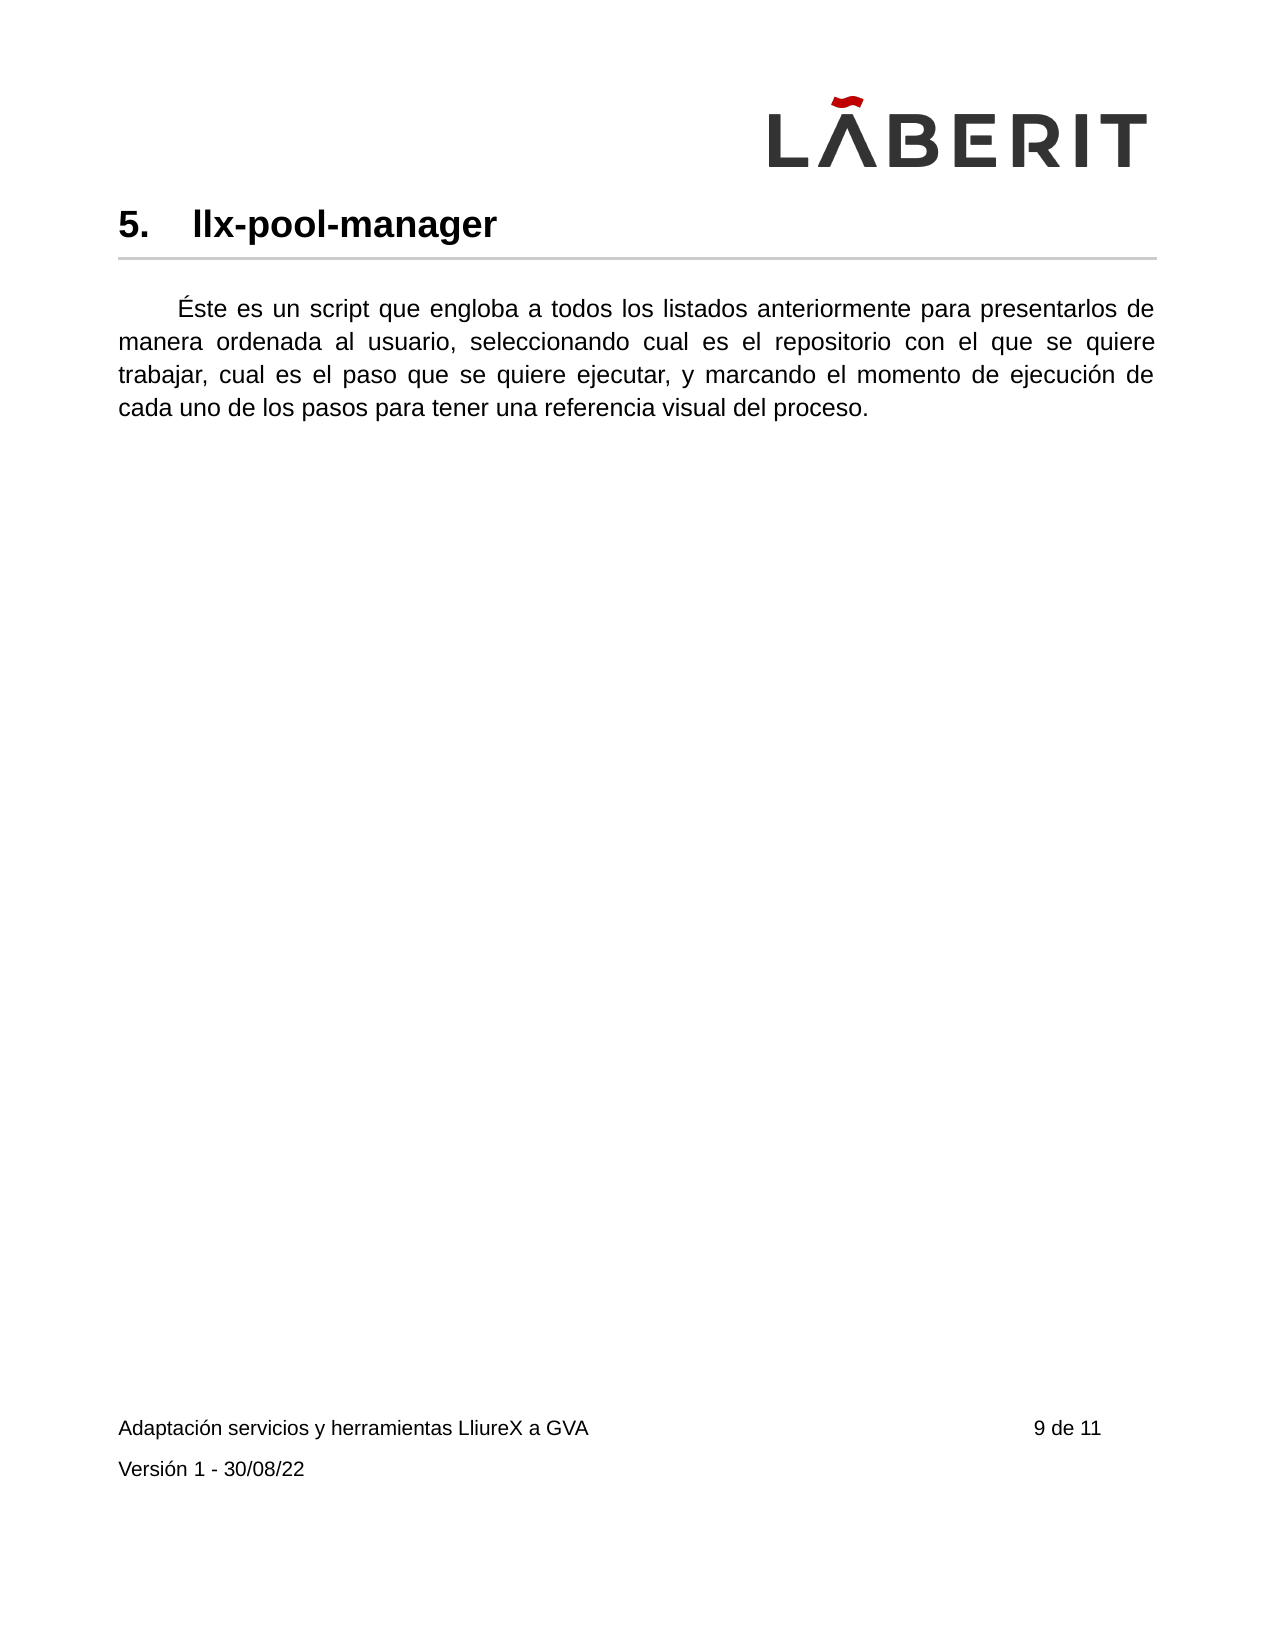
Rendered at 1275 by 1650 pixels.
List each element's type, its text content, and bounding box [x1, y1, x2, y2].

picture [769, 96, 1147, 167]
text Éste es un script que engloba a todos los listados anteriormente para presentarlos de manera ordenada al usuario, seleccionando cual es el repositorio con el que se quiere trabajar, cual es el paso que se quiere ejecutar, y marcando el momento de ejecución de cada uno de los pasos para tener una referencia visual del proceso. [118, 294, 1157, 422]
subtitle llx-pool-manager [118, 202, 1157, 257]
